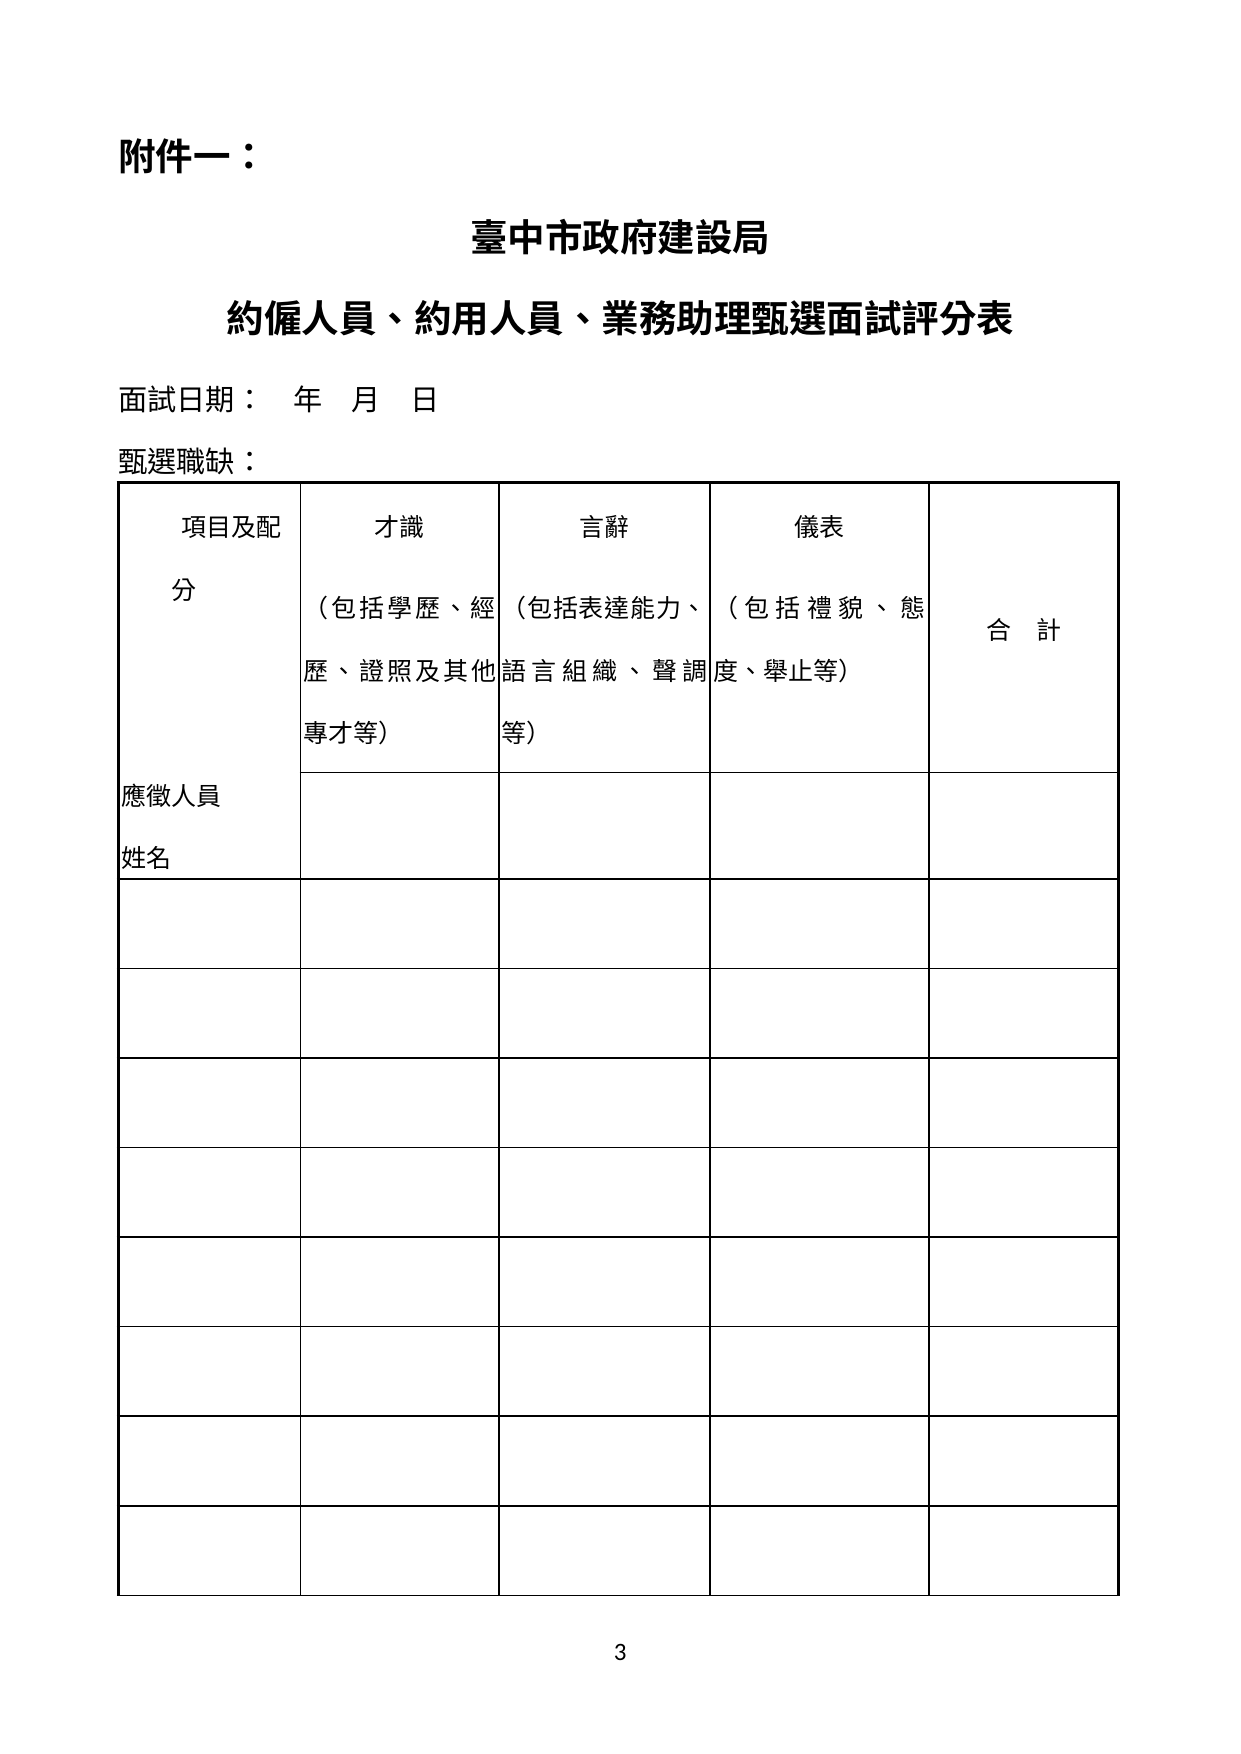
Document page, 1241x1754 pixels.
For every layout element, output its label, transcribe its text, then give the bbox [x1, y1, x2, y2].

table_cell [301, 969, 498, 1057]
table_cell [711, 1417, 928, 1505]
table_header 儀表 （包括禮貌、態度、舉止等） [711, 484, 928, 772]
table_cell [930, 1507, 1117, 1594]
table_cell [930, 1327, 1117, 1415]
table_cell [930, 1059, 1117, 1147]
table_cell [120, 1507, 300, 1594]
table_cell [500, 880, 709, 967]
table_cell [930, 880, 1117, 967]
table_cell [500, 1507, 709, 1594]
table_cell [500, 1238, 709, 1326]
table_header 項目及配分 應徵人員 姓名 [120, 484, 300, 878]
table_cell [120, 969, 300, 1057]
table_cell [120, 1417, 300, 1505]
table_cell [120, 1238, 300, 1326]
table_cell [930, 1417, 1117, 1505]
table_cell [930, 1238, 1117, 1326]
table_cell [500, 1148, 709, 1236]
table_cell [301, 1148, 498, 1236]
text 甄選職缺： [118, 418, 1122, 481]
table_cell [301, 880, 498, 967]
table_cell [711, 1148, 928, 1236]
table_cell [500, 969, 709, 1057]
text 面試日期： 年 月 日 [118, 356, 1122, 418]
table_cell [120, 880, 300, 967]
table_cell [711, 880, 928, 967]
table_cell [930, 969, 1117, 1057]
table_cell [930, 773, 1117, 878]
table_cell [711, 1507, 928, 1594]
table_cell [711, 773, 928, 878]
table_cell [120, 1148, 300, 1236]
table_cell [301, 1507, 498, 1594]
text 約僱人員、約用人員、業務助理甄選面試評分表 [118, 275, 1122, 337]
table_cell [711, 969, 928, 1057]
table_cell [120, 1059, 300, 1147]
table_header 才識 （包括學歷、經歷、證照及其他專才等） [301, 484, 498, 772]
table_cell [500, 1417, 709, 1505]
table_header 合 計 [930, 484, 1117, 772]
text 附件一： [118, 112, 1122, 175]
table_cell [711, 1327, 928, 1415]
table_cell [930, 1148, 1117, 1236]
table_cell [711, 1059, 928, 1147]
table_cell [500, 773, 709, 878]
table_header 言辭 （包括表達能力、語言組織、聲調等） [500, 484, 709, 772]
table_cell [301, 1238, 498, 1326]
table_cell [301, 1417, 498, 1505]
table_cell [120, 1327, 300, 1415]
table_cell [500, 1327, 709, 1415]
table_cell [301, 1327, 498, 1415]
table_cell [301, 1059, 498, 1147]
text 臺中市政府建設局 [118, 193, 1122, 256]
table_cell [301, 773, 498, 878]
table_cell [711, 1238, 928, 1326]
table_cell [500, 1059, 709, 1147]
